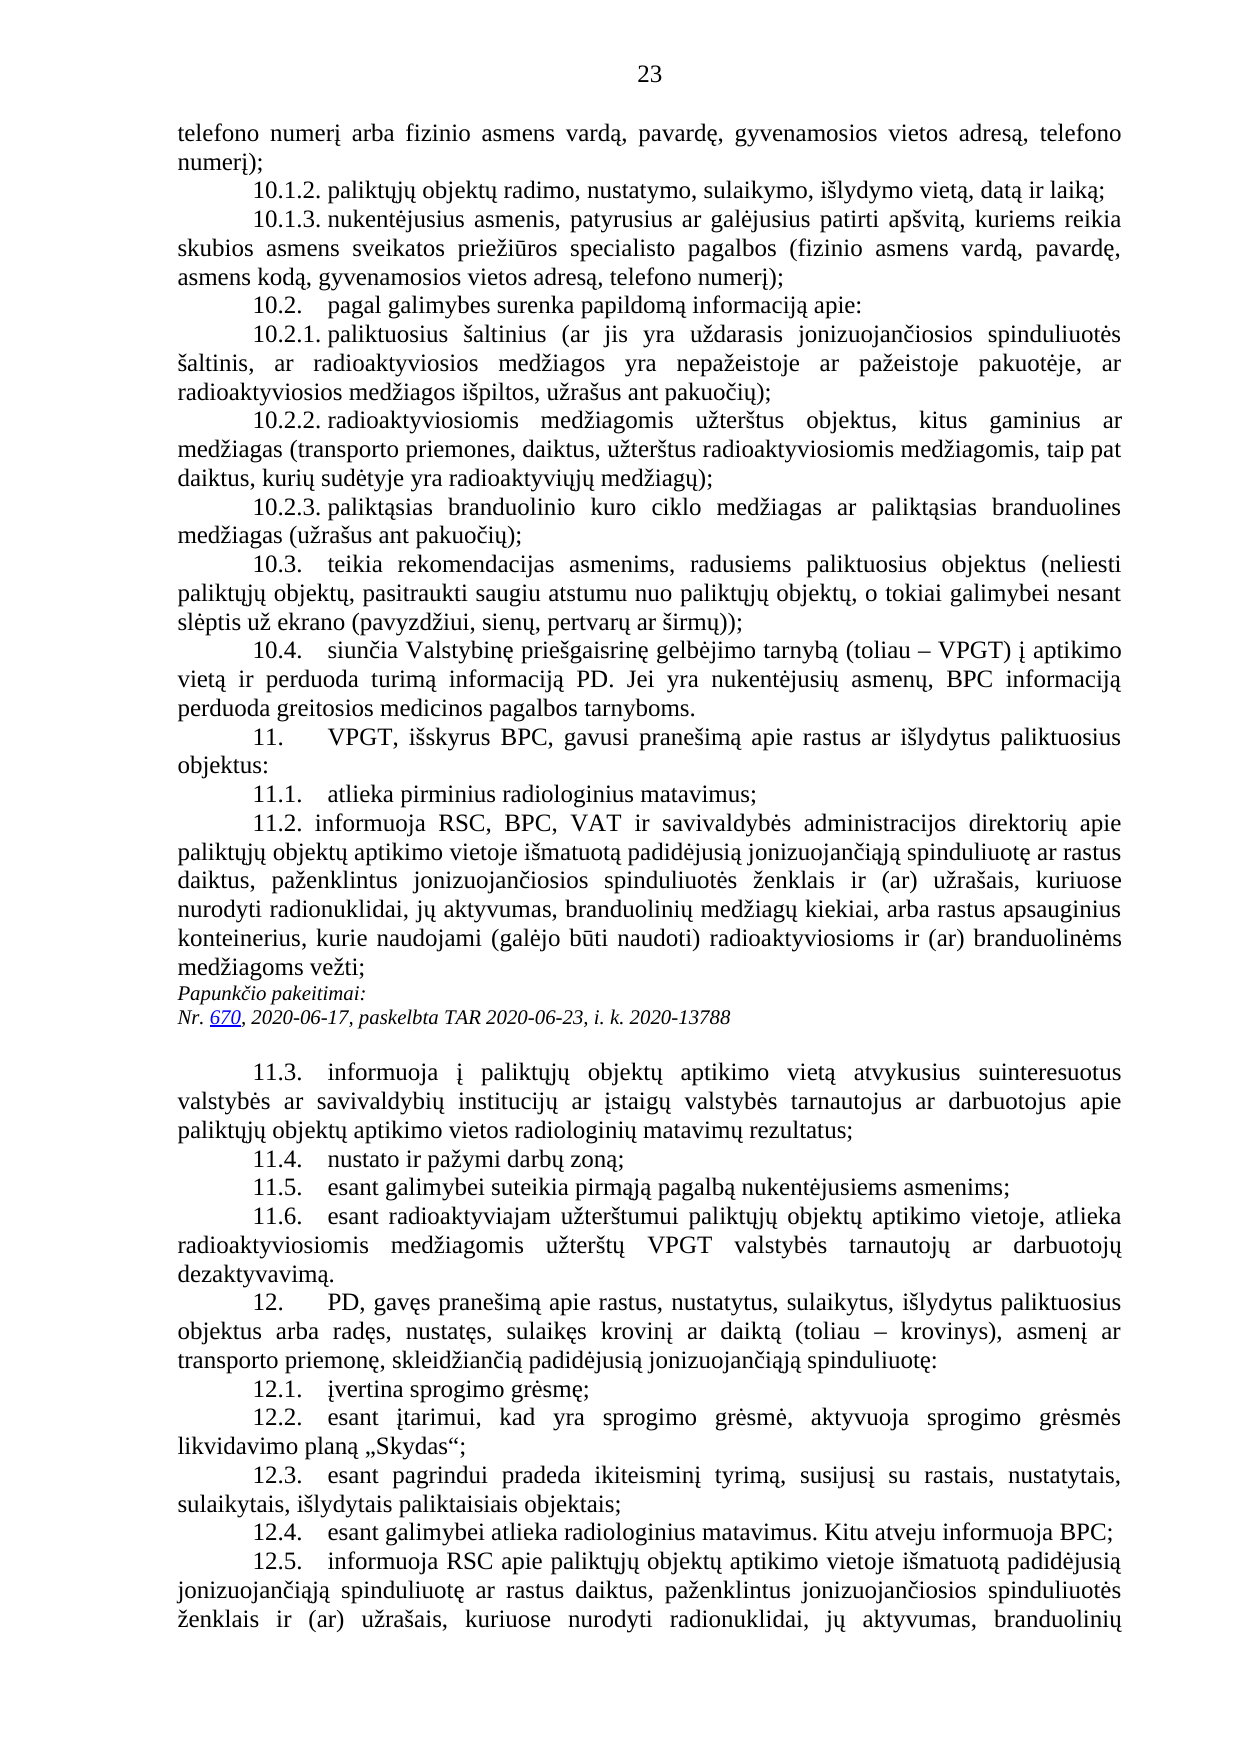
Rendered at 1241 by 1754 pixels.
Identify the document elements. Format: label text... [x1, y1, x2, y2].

text 12.3. esant pagrindui pradeda ikiteisminį tyrimą, susijusį su rastais, nustatytais, sulaikytais, išlydytais paliktaisiais objektais; [177, 1460, 1122, 1517]
text 11.4. nustato ir pažymi darbų zoną; [177, 1144, 1122, 1172]
text 12.5. informuoja RSC apie paliktųjų objektų aptikimo vietoje išmatuotą padidėjusią jonizuojančiąją spinduliuotę ar rastus daiktus, paženklintus jonizuojančiosios spinduliuotės ženklais ir (ar) užrašais, kuriuose nurodyti radionuklidai, jų aktyvumas, branduolinių [177, 1546, 1122, 1632]
text 12. PD, gavęs pranešimą apie rastus, nustatytus, sulaikytus, išlydytus paliktuosius objektus arba radęs, nustatęs, sulaikęs krovinį ar daiktą (toliau – krovinys), asmenį ar transporto priemonę, skleidžiančią padidėjusią jonizuojančiąją spinduliuotę: [177, 1287, 1122, 1374]
text 12.1. įvertina sprogimo grėsmę; [177, 1374, 1122, 1402]
text 11.5. esant galimybei suteikia pirmąją pagalbą nukentėjusiems asmenims; [177, 1172, 1122, 1201]
text 10.2.3. paliktąsias branduolinio kuro ciklo medžiagas ar paliktąsias branduolines medžiagas (užrašus ant pakuočių); [177, 492, 1122, 549]
text 11.1. atlieka pirminius radiologinius matavimus; [177, 779, 1122, 808]
text 10.2. pagal galimybes surenka papildomą informaciją apie: [177, 291, 1122, 319]
text 12.4. esant galimybei atlieka radiologinius matavimus. Kitu atveju informuoja BPC; [177, 1517, 1122, 1546]
text 12.2. esant įtarimui, kad yra sprogimo grėsmė, aktyvuoja sprogimo grėsmės likvidavimo planą „Skydas“; [177, 1402, 1122, 1460]
text 10.2.2. radioaktyviosiomis medžiagomis užterštus objektus, kitus gaminius ar medžiagas (transporto priemones, daiktus, užterštus radioaktyviosiomis medžiagomis, taip pat daiktus, kurių sudėtyje yra radioaktyviųjų medžiagų); [177, 406, 1122, 492]
text 10.3. teikia rekomendacijas asmenims, radusiems paliktuosius objektus (neliesti paliktųjų objektų, pasitraukti saugiu atstumu nuo paliktųjų objektų, o tokiai galimybei nesant slėptis už ekrano (pavyzdžiui, sienų, pertvarų ar širmų)); [177, 549, 1122, 636]
text telefono numerį arba fizinio asmens vardą, pavardę, gyvenamosios vietos adresą, telefono numerį); [177, 118, 1122, 176]
text 10.1.3. nukentėjusius asmenis, patyrusius ar galėjusius patirti apšvitą, kuriems reikia skubios asmens sveikatos priežiūros specialisto pagalbos (fizinio asmens vardą, pavardę, asmens kodą, gyvenamosios vietos adresą, telefono numerį); [177, 204, 1122, 291]
text Nr. 670, 2020-06-17, paskelbta TAR 2020-06-23, i. k. 2020-13788 [177, 1005, 1122, 1029]
text 10.2.1. paliktuosius šaltinius (ar jis yra uždarasis jonizuojančiosios spinduliuotės šaltinis, ar radioaktyviosios medžiagos yra nepažeistoje ar pažeistoje pakuotėje, ar radioaktyviosios medžiagos išpiltos, užrašus ant pakuočių); [177, 319, 1122, 406]
text 10.4. siunčia Valstybinę priešgaisrinę gelbėjimo tarnybą (toliau – VPGT) į aptikimo vietą ir perduoda turimą informaciją PD. Jei yra nukentėjusių asmenų, BPC informaciją perduoda greitosios medicinos pagalbos tarnyboms. [177, 636, 1122, 722]
text 10.1.2. paliktųjų objektų radimo, nustatymo, sulaikymo, išlydymo vietą, datą ir laiką; [177, 176, 1122, 204]
text 11.6. esant radioaktyviajam užterštumui paliktųjų objektų aptikimo vietoje, atlieka radioaktyviosiomis medžiagomis užterštų VPGT valstybės tarnautojų ar darbuotojų dezaktyvavimą. [177, 1201, 1122, 1287]
text 11. VPGT, išskyrus BPC, gavusi pranešimą apie rastus ar išlydytus paliktuosius objektus: [177, 722, 1122, 779]
text 11.3. informuoja į paliktųjų objektų aptikimo vietą atvykusius suinteresuotus valstybės ar savivaldybių institucijų ar įstaigų valstybės tarnautojus ar darbuotojus apie paliktųjų objektų aptikimo vietos radiologinių matavimų rezultatus; [177, 1057, 1122, 1144]
text 11.2. informuoja RSC, BPC, VAT ir savivaldybės administracijos direktorių apie paliktųjų objektų aptikimo vietoje išmatuotą padidėjusią jonizuojančiąją spinduliuotę ar rastus daiktus, paženklintus jonizuojančiosios spinduliuotės ženklais ir (ar) užrašais, kuriuose nurodyti radionuklidai, jų aktyvumas, branduolinių medžiagų kiekiai, arba rastus apsauginius konteinerius, kurie naudojami (galėjo būti naudoti) radioaktyviosioms ir (ar) branduolinėms medžiagoms vežti; [177, 808, 1122, 981]
text Papunkčio pakeitimai: [177, 981, 1122, 1005]
